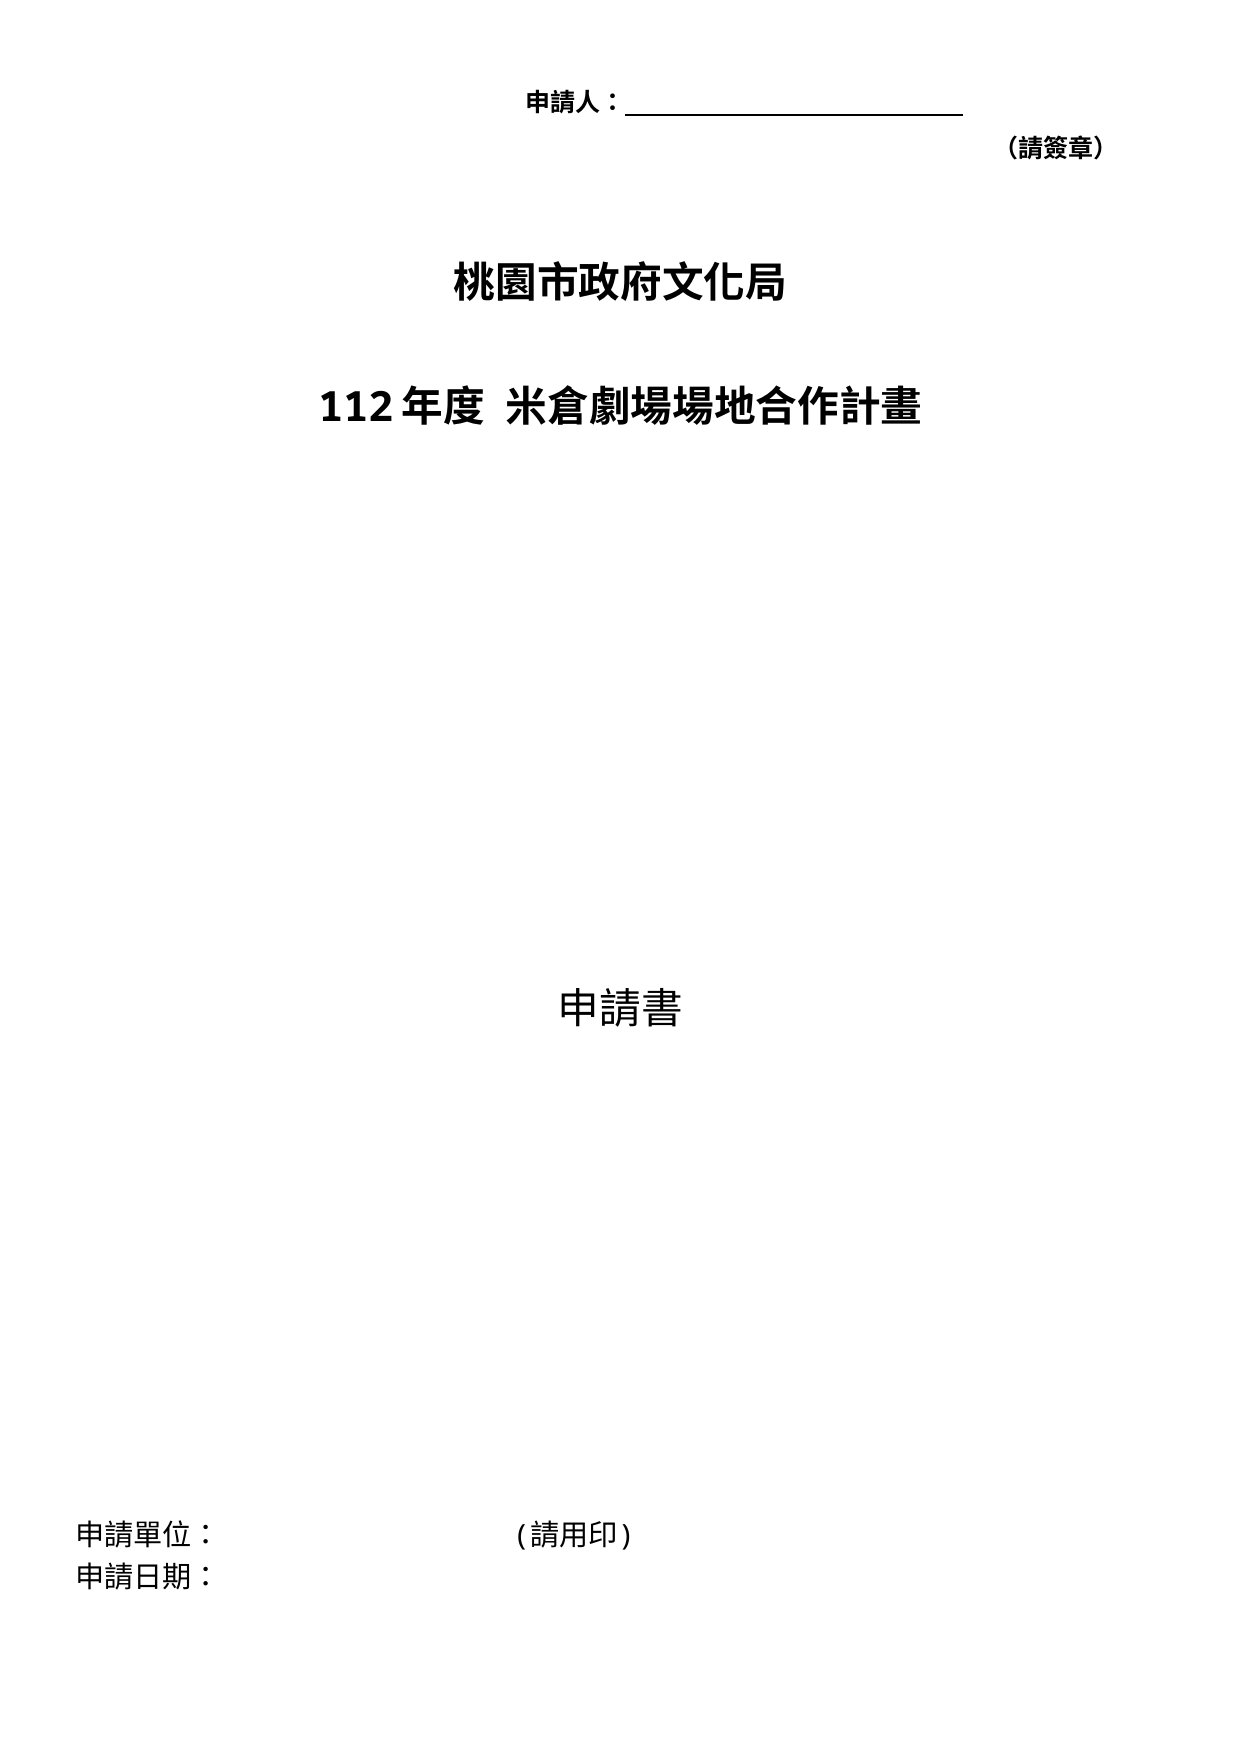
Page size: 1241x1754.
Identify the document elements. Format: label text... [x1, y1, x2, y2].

text 申請單位： (請用印) [75, 1512, 1165, 1554]
text 112年度 米倉劇場場地合作計畫 [75, 373, 1165, 434]
text 桃園市政府文化局 [75, 249, 1165, 309]
text 申請日期： [75, 1554, 1165, 1596]
text 申請書 [75, 975, 1165, 1035]
text 申請人： [75, 75, 1165, 121]
text （請簽章） [75, 121, 1165, 167]
